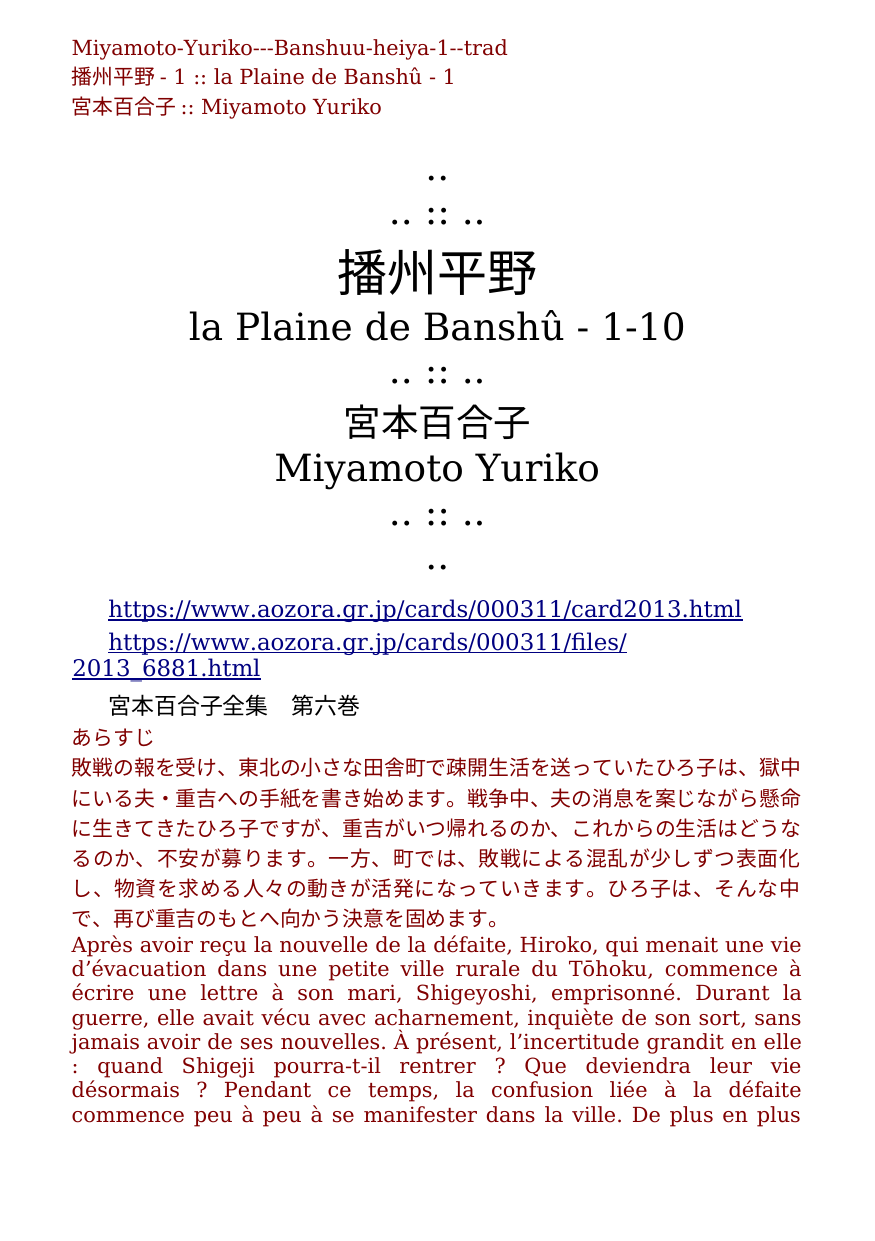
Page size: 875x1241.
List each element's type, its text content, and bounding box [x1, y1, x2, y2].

text あらすじ [71, 721, 803, 752]
text Après avoir reçu la nouvelle de la défaite, Hiroko, qui menait une vie d’évacuation dans une petite ville rurale du Tōhoku, commence à écrire une lettre à son mari, Shigeyoshi, emprisonné. Durant la guerre, elle avait vécu avec acharnement, inquiète de son sort, sans jamais avoir de ses nouvelles. À présent, l’incertitude grandit en elle : quand Shigeji pourra-t-il rentrer ? Que deviendra leur vie désormais ? Pendant ce temps, la confusion liée à la défaite commence peu à peu à se manifester dans la ville. De plus en plus [71, 933, 803, 1127]
text 敗戦の報を受け、東北の小さな田舎町で疎開生活を送っていたひろ子は、獄中にいる夫・重吉への手紙を書き始めます。戦争中、夫の消息を案じながら懸命に生きてきたひろ子ですが、重吉がいつ帰れるのか、これからの生活はどうなるのか、不安が募ります。一方、町では、敗戦による混乱が少しずつ表面化し、物資を求める人々の動きが活発になっていきます。ひろ子は、そんな中で、再び重吉のもとへ向かう決意を固めます。 [71, 752, 803, 933]
text https://www.aozora.gr.jp/cards/000311/files/2013_6881.html [72, 629, 802, 682]
subtitle .. .. :: .. 播州平野 la Plaine de Banshû - 1-10 .. :: .. 宮本百合子 Miyamoto Yuriko .. :: .. .. [36, 146, 838, 578]
text 宮本百合子 :: Miyamoto Yuriko [71, 91, 803, 121]
text https://www.aozora.gr.jp/cards/000311/card2013.html [72, 596, 802, 623]
text 宮本百合子全集 第六巻 [72, 688, 802, 721]
text 播州平野 - 1 :: la Plaine de Banshû - 1 [71, 60, 803, 91]
text Miyamoto-Yuriko---Banshuu-heiya-1--trad [71, 36, 803, 60]
